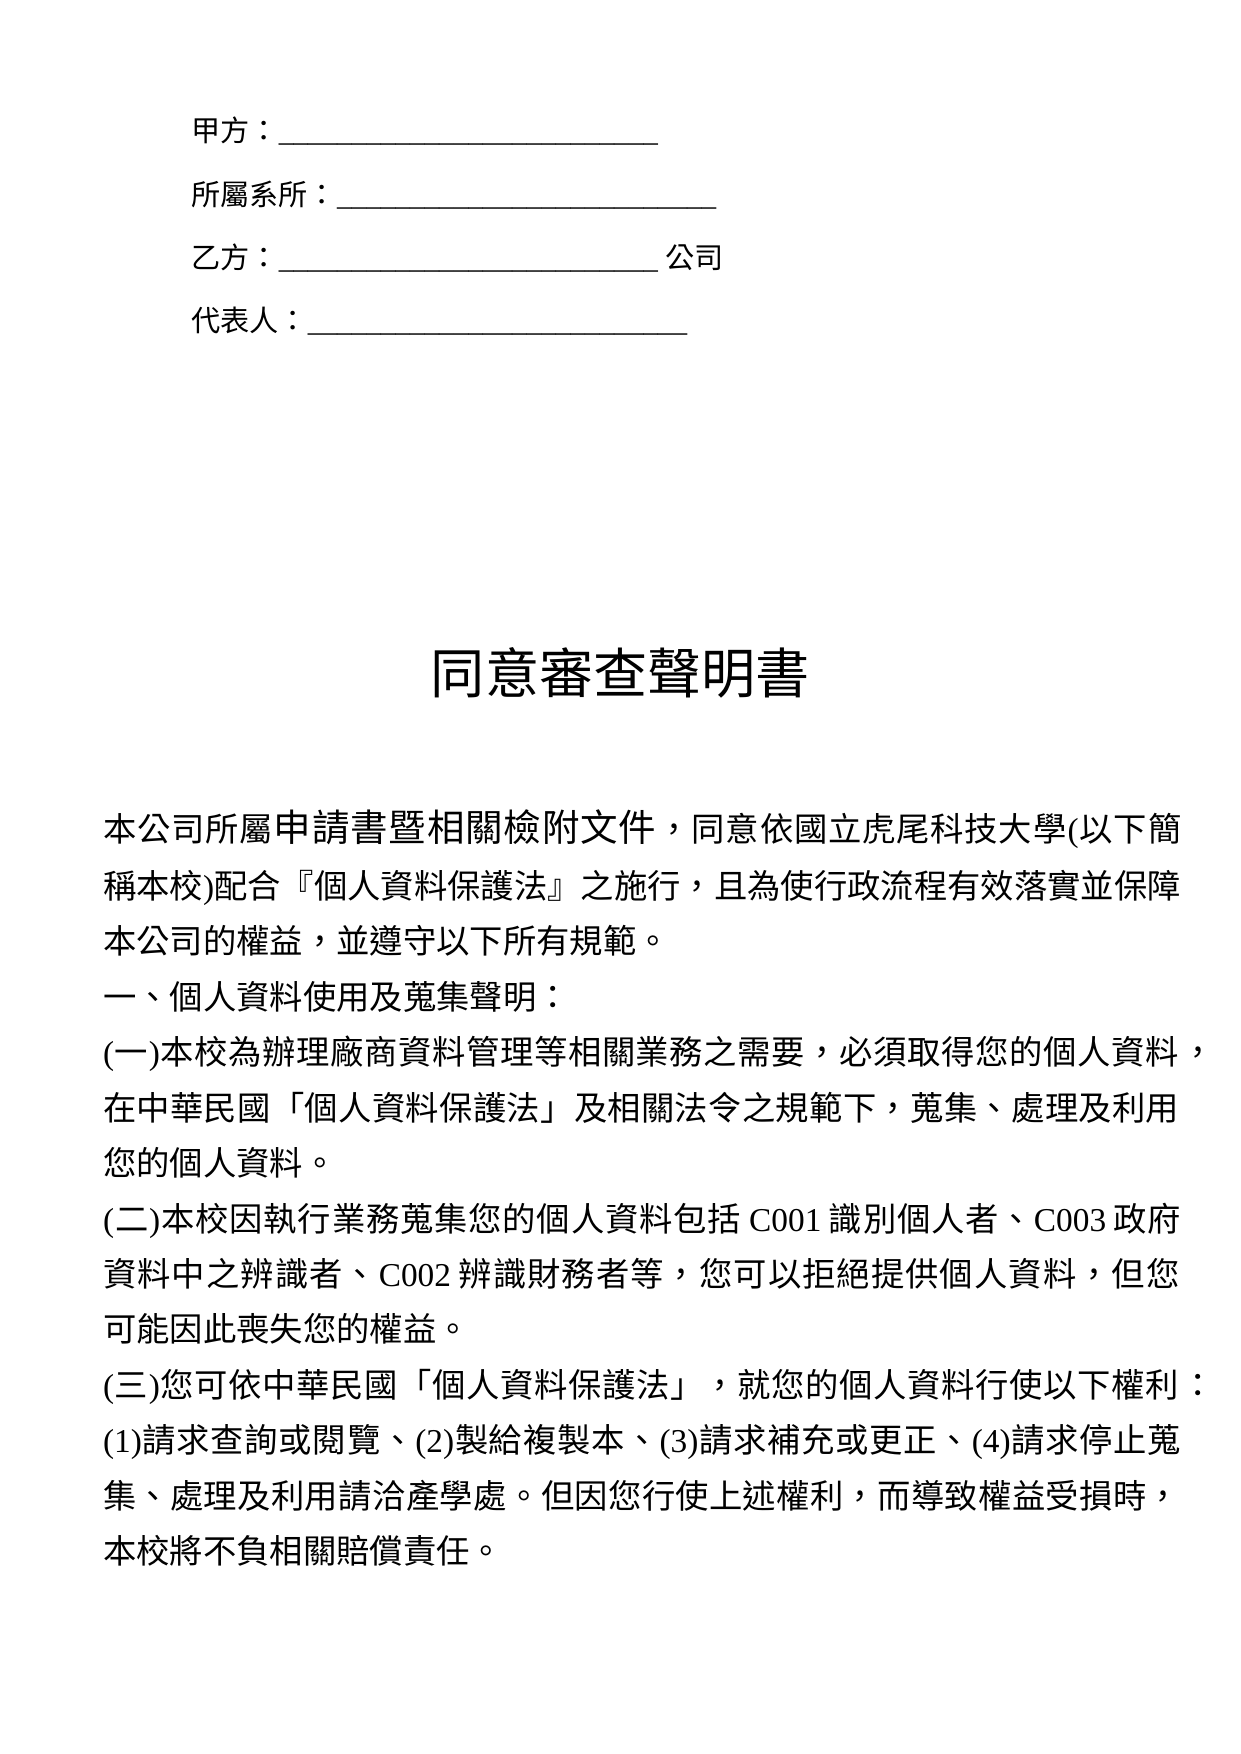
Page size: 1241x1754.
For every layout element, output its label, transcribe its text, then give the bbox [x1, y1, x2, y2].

text 乙方：__________________________ 公司 [133, 234, 1181, 277]
text 同意審查聲明書 [59, 630, 1181, 709]
text (三)您可依中華民國「個人資料保護法」，就您的個人資料行使以下權利：(1)請求查詢或閱覽、(2)製給複製本、(3)請求補充或更正、(4)請求停止蒐集、處理及利用請洽產學處。但因您行使上述權利，而導致權益受損時，本校將不負相關賠償責任。 [103, 1358, 1181, 1573]
text 所屬系所：__________________________ [133, 171, 1181, 213]
text (一)本校為辦理廠商資料管理等相關業務之需要，必須取得您的個人資料，在中華民國「個人資料保護法」及相關法令之規範下，蒐集、處理及利用您的個人資料。 [103, 1026, 1181, 1185]
text (二)本校因執行業務蒐集您的個人資料包括C001識別個人者、C003政府資料中之辨識者、C002辨識財務者等，您可以拒絕提供個人資料，但您可能因此喪失您的權益。 [103, 1192, 1181, 1351]
text 本公司所屬申請書暨相關檢附文件，同意依國立虎尾科技大學(以下簡稱本校)配合『個人資料保護法』之施行，且為使行政流程有效落實並保障本公司的權益，並遵守以下所有規範。 [103, 798, 1181, 963]
text 一、個人資料使用及蒐集聲明： [103, 971, 1181, 1019]
text 代表人：__________________________ [133, 298, 1181, 340]
text 甲方：__________________________ [133, 108, 1181, 150]
